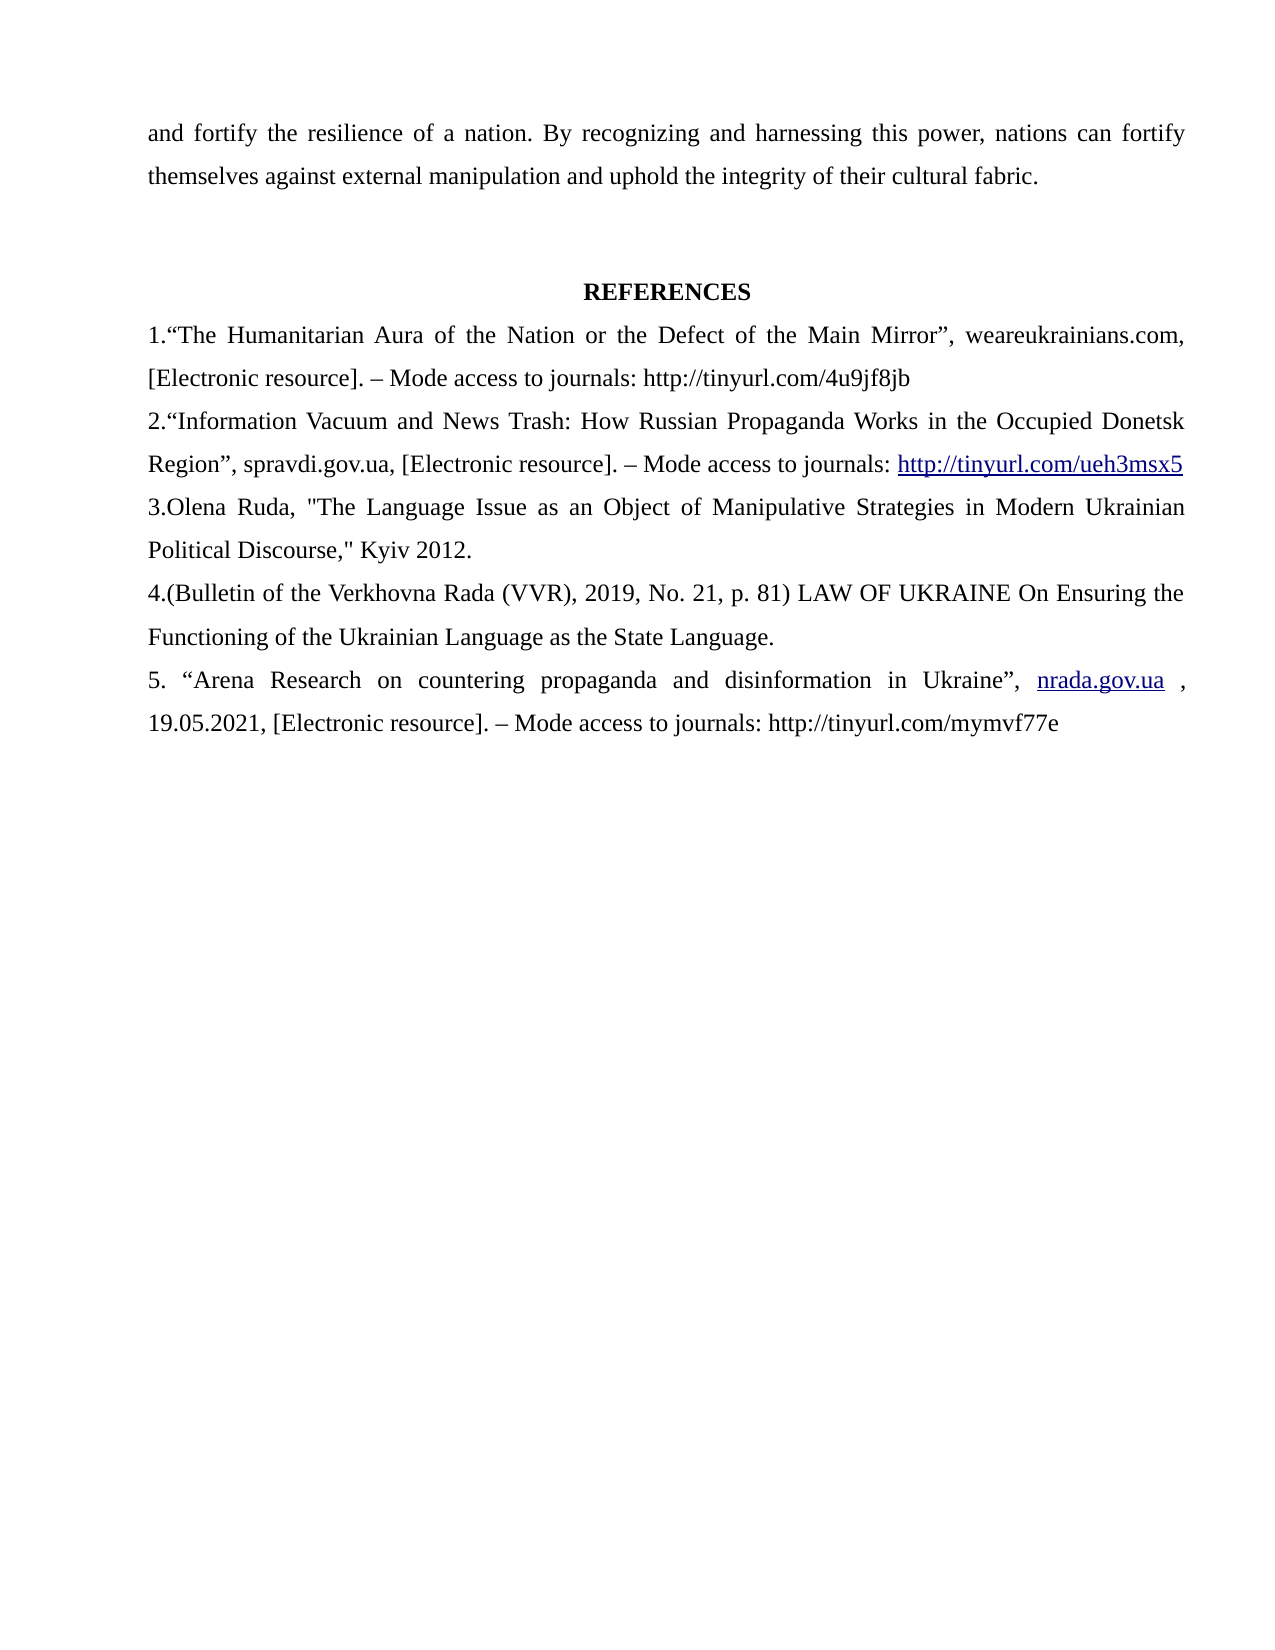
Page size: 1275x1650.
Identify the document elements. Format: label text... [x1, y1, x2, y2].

text REFERENCES [148, 277, 1186, 305]
text 4.(Bulletin of the Verkhovna Rada (VVR), 2019, No. 21, p. 81) LAW OF UKRAINE On Ensuring the Functioning of the Ukrainian Language as the State Language. [148, 578, 1186, 650]
text 2.“Information Vacuum and News Trash: How Russian Propaganda Works in the Occupied Donetsk Region”, spravdi.gov.ua, [Electronic resource]. – Mode access to journals: http://tinyurl.com/ueh3msx5 [148, 406, 1186, 478]
text 3.Olena Ruda, "The Language Issue as an Object of Manipulative Strategies in Modern Ukrainian Political Discourse," Kyiv 2012. [148, 492, 1186, 564]
text 1.“The Humanitarian Aura of the Nation or the Defect of the Main Mirror”, weareukrainians.com, [Electronic resource]. – Mode access to journals: http://tinyurl.com/4u9jf8jb [148, 320, 1186, 392]
text and fortify the resilience of a nation. By recognizing and harnessing this power, nations can fortify themselves against external manipulation and uphold the integrity of their cultural fabric. [148, 118, 1186, 190]
text 5. “Arena Research on countering propaganda and disinformation in Ukraine”, nrada.gov.ua , 19.05.2021, [Electronic resource]. – Mode access to journals: http://tinyurl.com/mymvf77e [148, 665, 1186, 737]
